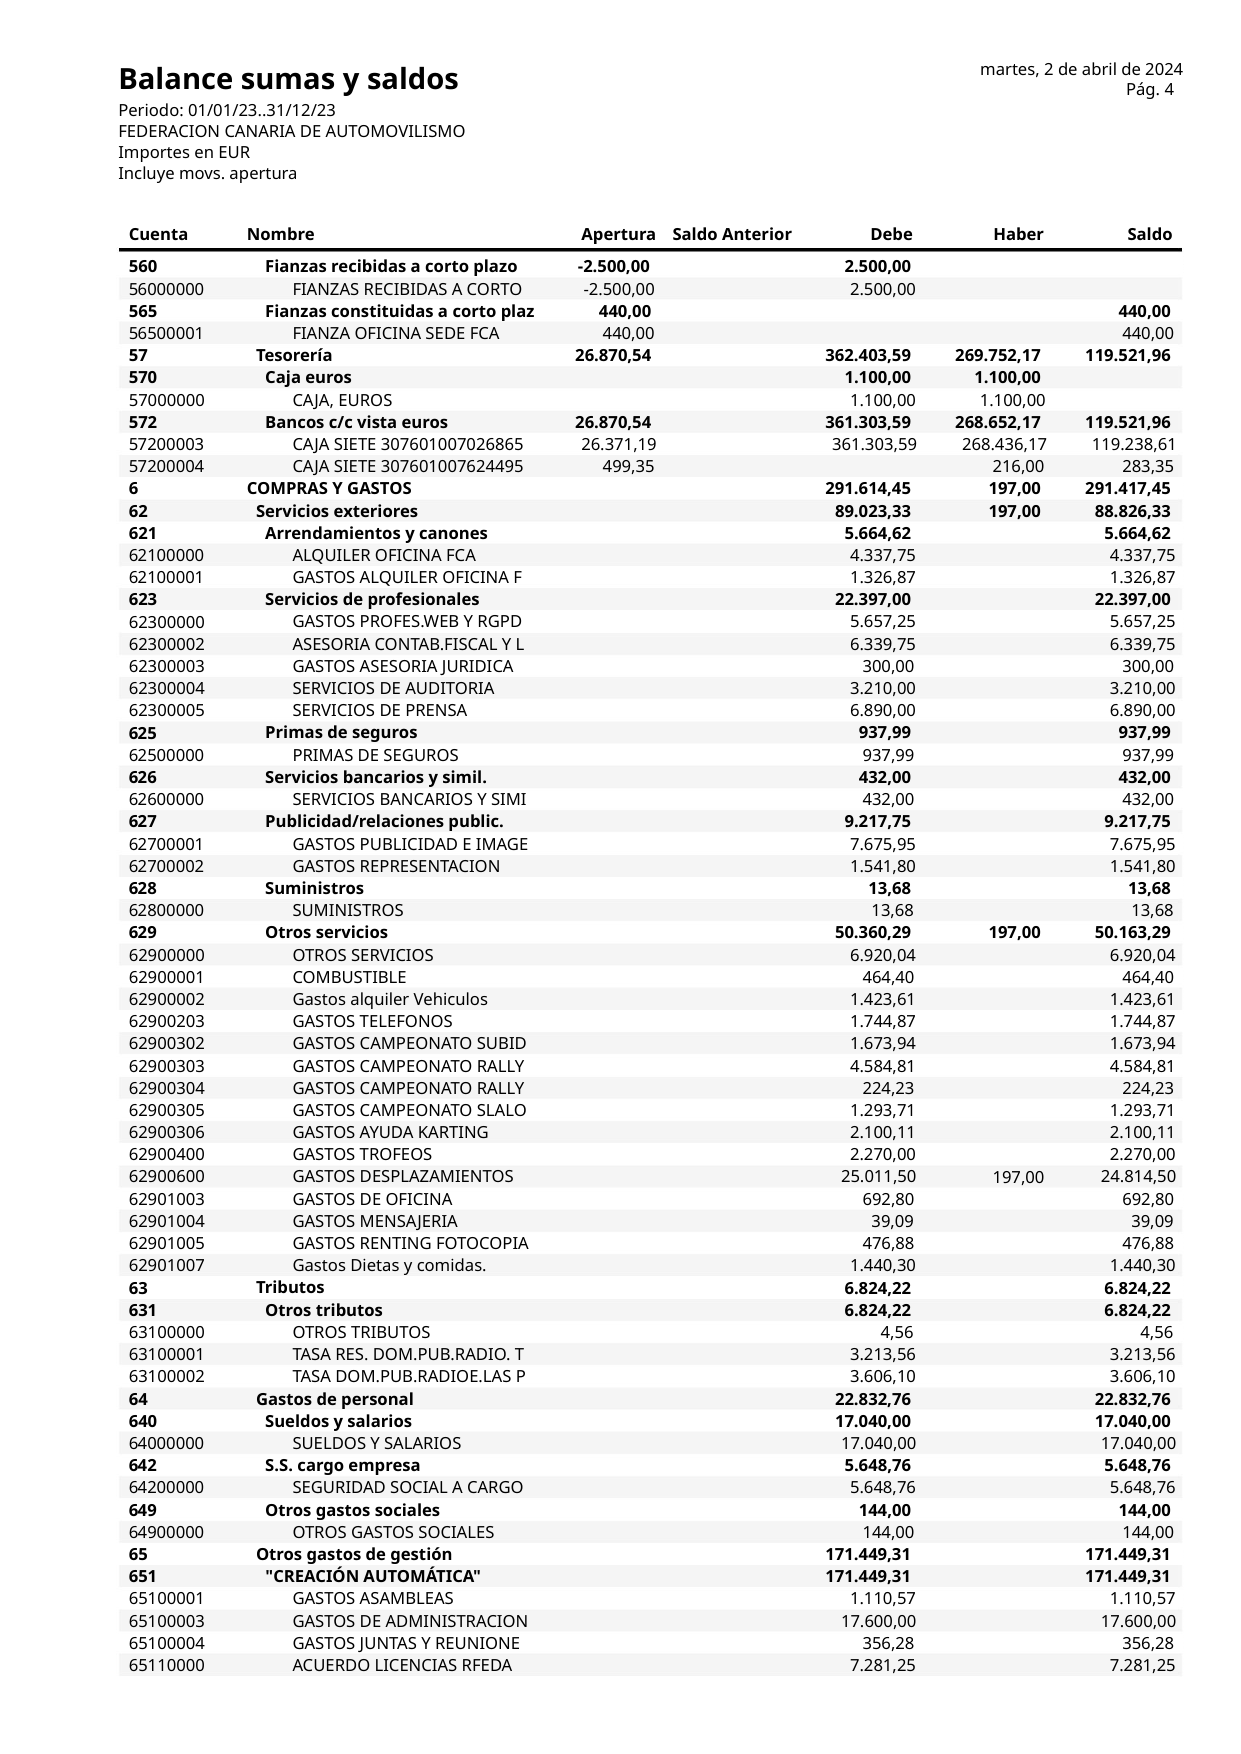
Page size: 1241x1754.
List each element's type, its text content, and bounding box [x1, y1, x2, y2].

text -2.500,00 [583, 277, 676, 299]
text Otros gastos sociales [265, 1498, 540, 1520]
text 5.657,25 [850, 610, 936, 632]
text 144,00 [858, 1498, 936, 1520]
text 300,00 [862, 654, 936, 677]
text 283,35 [1122, 455, 1196, 477]
text 65110000 [128, 1654, 225, 1676]
text 29 [137, 921, 225, 943]
text 60 [163, 255, 225, 277]
text 171.449,31 [1085, 1543, 1196, 1565]
text 64 [128, 1387, 173, 1409]
text 268.436,17 [962, 433, 1066, 455]
text Incluye movs. apertura [118, 161, 309, 183]
text 62900303 [128, 1054, 225, 1076]
text 6 [128, 743, 137, 766]
text Gastos de personal [256, 1387, 540, 1409]
text GASTOS DE OFICINA [292, 1187, 546, 1209]
text TASA RES. DOM.PUB.RADIO. T [292, 1343, 540, 1365]
text 4200000 [137, 1476, 225, 1498]
text 26.870,54 [575, 344, 676, 366]
text S.S. cargo empresa [265, 1454, 540, 1476]
text 4.337,75 [850, 544, 936, 566]
text 13,68 [868, 877, 936, 899]
text 6 [128, 1498, 137, 1521]
text 62900400 [128, 1143, 225, 1165]
text 9.217,75 [1104, 810, 1196, 832]
text 144,00 [862, 1521, 936, 1543]
text GASTOS DE ADMINISTRACION [292, 1609, 544, 1631]
text TASA DOM.PUB.RADIOE.LAS P [292, 1365, 540, 1387]
text ASESORIA CONTAB.FISCAL Y L [292, 632, 541, 654]
text GASTOS MENSAJERIA [292, 1209, 546, 1232]
text 1.100,00 [850, 388, 936, 411]
text Periodo: 01/01/23..31/12/23 [118, 99, 478, 121]
text 6 [128, 544, 137, 566]
text 63100000 [128, 1321, 225, 1343]
text GASTOS JUNTAS Y REUNIONE [292, 1631, 544, 1654]
text 1.100,00 [979, 388, 1066, 411]
text 5.657,25 [1109, 610, 1196, 632]
text GASTOS ASAMBLEAS [292, 1587, 540, 1609]
text Fianzas recibidas a corto plazo [265, 255, 542, 277]
text 7.675,95 [1109, 832, 1196, 854]
text 2600000 [137, 788, 225, 810]
text 4.584,81 [1109, 1054, 1196, 1076]
text 7200003 [137, 433, 225, 455]
text 6 [128, 477, 163, 499]
text 6 [128, 1454, 137, 1476]
text 24.814,50 [1101, 1165, 1196, 1187]
text 1.744,87 [850, 1010, 936, 1032]
text 4.584,81 [850, 1054, 936, 1076]
text 63 [128, 1276, 173, 1298]
text 1.110,57 [850, 1587, 936, 1609]
text 5 [128, 255, 163, 277]
text 62900001 [128, 966, 225, 988]
text Otros gastos de gestión [256, 1543, 540, 1565]
text 6 [128, 832, 137, 854]
text 13,68 [1128, 877, 1196, 899]
text Gastos Dietas y comidas. [292, 1254, 544, 1276]
text 3.210,00 [850, 677, 936, 699]
text 3.606,10 [1109, 1365, 1196, 1387]
text 476,88 [1122, 1232, 1196, 1254]
text 119.521,96 [1085, 344, 1196, 366]
text SEGURIDAD SOCIAL A CARGO [292, 1476, 540, 1498]
text Fianzas constituidas a corto plaz [265, 299, 542, 322]
text 62900304 [128, 1076, 225, 1099]
text 1.326,87 [850, 566, 936, 588]
text 3.213,56 [1109, 1343, 1196, 1365]
text 17.040,00 [835, 1409, 936, 1432]
text 5 [128, 277, 163, 299]
text COMBUSTIBLE [292, 966, 546, 988]
text 119.238,61 [1092, 433, 1196, 455]
text GASTOS PROFES.WEB Y RGPD [292, 610, 541, 632]
text 39,09 [1131, 1210, 1196, 1232]
text 464,40 [1122, 966, 1196, 988]
text SERVICIOS DE PRENSA [292, 699, 541, 721]
text 570 [128, 366, 182, 388]
text Bancos c/c vista euros [265, 411, 541, 433]
text GASTOS CAMPEONATO RALLY [292, 1076, 546, 1099]
text 62300004 [128, 677, 225, 699]
text 499,35 [602, 455, 676, 477]
text 62900203 [128, 1010, 225, 1032]
text GASTOS DESPLAZAMIENTOS [292, 1165, 546, 1187]
text 17.040,00 [1094, 1409, 1196, 1432]
text COMPRAS Y GASTOS [247, 477, 541, 499]
text Tributos [256, 1276, 544, 1298]
text 1.673,94 [1109, 1032, 1196, 1054]
text 6 [128, 521, 138, 544]
text 6 [128, 766, 137, 788]
text 937,99 [1118, 721, 1196, 743]
text 440,00 [1118, 299, 1196, 322]
text 6.890,00 [1109, 699, 1196, 721]
text 17.040,00 [1101, 1432, 1196, 1454]
text 2 [138, 499, 182, 521]
text Servicios exteriores [256, 499, 541, 521]
text 623 [128, 588, 182, 610]
text 268.652,17 [955, 411, 1066, 433]
text 6.920,04 [850, 943, 936, 966]
text 3.210,00 [1109, 677, 1196, 699]
text 1.423,61 [850, 988, 936, 1010]
text Debe [870, 223, 936, 245]
text Publicidad/relaciones public. [265, 810, 542, 832]
text 5 [128, 299, 163, 322]
text 300,00 [1122, 654, 1196, 677]
text 356,28 [1122, 1631, 1196, 1654]
text Otros servicios [265, 921, 423, 943]
text Gastos alquiler Vehiculos [292, 988, 546, 1010]
text Pág. 4 [1126, 78, 1196, 100]
text Apertura Saldo Anterior [581, 223, 806, 245]
text FIANZA OFICINA SEDE FCA [292, 322, 542, 344]
text 62901005 [128, 1232, 225, 1254]
text 62900002 [128, 988, 225, 1010]
text 63100002 [128, 1365, 225, 1387]
text GASTOS REPRESENTACION [292, 854, 542, 877]
text Balance sumas y saldos [118, 58, 460, 97]
text GASTOS PUBLICIDAD E IMAGE [292, 832, 542, 854]
text 224,23 [862, 1076, 936, 1099]
text Haber [993, 223, 1066, 245]
text 5.648,76 [850, 1476, 936, 1498]
text 432,00 [1122, 788, 1196, 810]
text 62901004 [128, 1209, 225, 1232]
text 6.339,75 [850, 632, 936, 654]
text GASTOS ALQUILER OFICINA F [292, 566, 541, 588]
text 49 [137, 1498, 225, 1521]
text GASTOS CAMPEONATO RALLY [292, 1054, 546, 1076]
text 3.213,56 [850, 1343, 936, 1365]
text 6 [128, 899, 137, 921]
text 361.303,59 [832, 433, 936, 455]
text 6.890,00 [850, 699, 936, 721]
text 171.449,31 [825, 1543, 936, 1565]
text Caja euros [265, 366, 371, 388]
text 6.824,22 [1104, 1276, 1196, 1298]
text 171.449,31 [825, 1565, 936, 1587]
text 6.824,22 [1104, 1298, 1196, 1321]
text Otros tributos [265, 1298, 400, 1321]
text 7.281,25 [1109, 1654, 1196, 1676]
text GASTOS AYUDA KARTING [292, 1121, 546, 1143]
text 22.832,76 [835, 1387, 936, 1409]
text CAJA SIETE 307601007624495 [292, 455, 541, 477]
text 937,99 [862, 743, 936, 766]
text 6 [128, 810, 163, 832]
text GASTOS ASESORIA JURIDICA [292, 654, 541, 677]
text GASTOS TROFEOS [292, 1143, 546, 1165]
text Suministros [265, 877, 542, 899]
text 432,00 [1118, 766, 1196, 788]
text FEDERACION CANARIA DE AUTOMOVILISMO [118, 121, 478, 142]
text 2800000 [137, 899, 225, 921]
text Sueldos y salarios [265, 1409, 540, 1432]
text 1.541,80 [1109, 854, 1196, 877]
text 62300005 [128, 699, 225, 721]
text 62300002 [128, 632, 225, 655]
text 5.648,76 [1109, 1476, 1196, 1498]
text 57000000 [128, 388, 225, 411]
text 4,56 [880, 1321, 936, 1343]
text 6.920,04 [1109, 943, 1196, 966]
text 640 [128, 1409, 182, 1432]
text Arrendamientos y canones [265, 521, 541, 544]
text 22.397,00 [835, 588, 936, 610]
text 291.614,45 [825, 477, 936, 499]
text 4.337,75 [1109, 544, 1196, 566]
text OTROS SERVICIOS [292, 943, 546, 966]
text 1.326,87 [1109, 566, 1196, 588]
text 1.744,87 [1109, 1010, 1196, 1032]
text 361.303,59 [825, 411, 936, 433]
text GASTOS CAMPEONATO SUBID [292, 1032, 546, 1054]
text 356,28 [862, 1631, 936, 1654]
text ALQUILER OFICINA FCA [292, 544, 541, 566]
text ACUERDO LICENCIAS RFEDA [292, 1654, 544, 1676]
text 13,68 [1131, 899, 1196, 921]
text 2.270,00 [850, 1143, 936, 1165]
text 62901007 [128, 1254, 225, 1276]
text 26.870,54 [575, 411, 676, 433]
text 6500001 [163, 322, 225, 344]
text 2.500,00 [850, 277, 936, 299]
text 440,00 [1122, 322, 1196, 344]
text 17.600,00 [841, 1609, 936, 1631]
text 6.824,22 [844, 1276, 936, 1298]
text 692,80 [1122, 1187, 1196, 1209]
text 25 [137, 721, 225, 743]
text 197,00 [988, 499, 1066, 521]
text 692,80 [862, 1187, 936, 1209]
text 1.100,00 [844, 366, 936, 388]
text Tesorería [256, 344, 542, 366]
text 6 [128, 721, 137, 743]
text 7200004 [137, 455, 225, 477]
text 2.100,11 [850, 1121, 936, 1143]
text 476,88 [862, 1232, 936, 1254]
text 62300003 [128, 655, 225, 677]
text SERVICIOS BANCARIOS Y SIMI [292, 788, 542, 810]
text 1.541,80 [850, 854, 936, 877]
text -2.500,00 [578, 255, 676, 277]
text 65100004 [128, 1631, 225, 1654]
text 63100001 [128, 1343, 225, 1365]
text 144,00 [1122, 1521, 1196, 1543]
text 42 [137, 1454, 225, 1476]
text 5 [128, 433, 137, 455]
text 197,00 [992, 1165, 1066, 1187]
text 4000000 [137, 1432, 225, 1454]
text 1.440,30 [1109, 1254, 1196, 1276]
text 2100000 [137, 544, 225, 566]
text 1.440,30 [850, 1254, 936, 1276]
text 62900302 [128, 1032, 225, 1054]
text 17.040,00 [841, 1432, 936, 1454]
text 65100003 [128, 1609, 225, 1631]
text 269.752,17 [955, 344, 1066, 366]
text 3.606,10 [850, 1365, 936, 1387]
text 464,40 [862, 966, 936, 988]
text 62900306 [128, 1121, 225, 1143]
text 88.826,33 [1094, 499, 1196, 521]
text 2700002 [137, 854, 225, 877]
text 2.500,00 [844, 255, 936, 277]
text 1.293,71 [850, 1099, 936, 1121]
text SERVICIOS DE AUDITORIA [292, 677, 541, 699]
text 5.664,62 [844, 521, 936, 544]
text PRIMAS DE SEGUROS [292, 743, 476, 766]
text 2.100,11 [1109, 1121, 1196, 1143]
text OTROS GASTOS SOCIALES [292, 1520, 540, 1543]
text 1.673,94 [850, 1032, 936, 1054]
text 6 [128, 854, 137, 877]
text 937,99 [858, 721, 936, 743]
text 6 [128, 877, 137, 899]
text 22.832,76 [1094, 1387, 1196, 1409]
text 362.403,59 [825, 344, 936, 366]
text 6 [128, 499, 138, 521]
text 4,56 [1140, 1321, 1196, 1343]
text 39,09 [871, 1210, 936, 1232]
text 1.100,00 [974, 366, 1066, 388]
text 21 [138, 521, 182, 544]
text 6.339,75 [1109, 632, 1196, 654]
text 62900305 [128, 1099, 225, 1121]
text OTROS TRIBUTOS [292, 1321, 448, 1343]
text 62300000 [128, 610, 225, 632]
text 5.648,76 [1104, 1454, 1196, 1476]
text 6 [128, 1432, 137, 1454]
text Importes en EUR [118, 142, 478, 163]
text CAJA, EUROS [292, 388, 414, 411]
text 62901003 [128, 1187, 225, 1209]
text 440,00 [602, 322, 676, 344]
text CAJA SIETE 307601007026865 [292, 433, 541, 455]
text 2100001 [137, 566, 225, 588]
text "CREACIÓN AUTOMÁTICA" [265, 1565, 540, 1587]
text 6.824,22 [844, 1298, 936, 1321]
text 291.417,45 [1085, 477, 1196, 499]
text 5.664,62 [1104, 521, 1196, 544]
text SUELDOS Y SALARIOS [292, 1432, 540, 1454]
text 937,99 [1122, 743, 1196, 766]
text 171.449,31 [1085, 1565, 1196, 1587]
text 6 [128, 1476, 137, 1498]
text 62900600 [128, 1165, 225, 1187]
text 6 [128, 788, 137, 810]
text SUMINISTROS [292, 899, 423, 921]
text 9.217,75 [844, 810, 936, 832]
text 144,00 [1118, 1498, 1196, 1520]
text FIANZAS RECIBIDAS A CORTO [292, 277, 542, 299]
text 7.675,95 [850, 832, 936, 854]
text GASTOS TELEFONOS [292, 1010, 546, 1032]
text 2.270,00 [1109, 1143, 1196, 1165]
text 6000000 [163, 277, 225, 299]
text 13,68 [871, 899, 936, 921]
text GASTOS RENTING FOTOCOPIA [292, 1232, 544, 1254]
text 65 [163, 299, 225, 322]
text 65 [128, 1543, 173, 1565]
text 89.023,33 [835, 499, 936, 521]
text 6 [128, 921, 137, 943]
text Saldo [1127, 223, 1196, 245]
text 6 [128, 1521, 162, 1543]
text 440,00 [599, 299, 676, 322]
text 197,00 [988, 477, 1066, 499]
text 5.648,76 [844, 1454, 936, 1476]
text 432,00 [858, 766, 936, 788]
text GASTOS CAMPEONATO SLALO [292, 1099, 546, 1121]
text 224,23 [1122, 1076, 1196, 1099]
text 25.011,50 [841, 1165, 936, 1187]
text Servicios bancarios y simil. [265, 766, 542, 788]
text 631 [128, 1298, 182, 1321]
text 65100001 [128, 1587, 225, 1609]
text 7.281,25 [850, 1654, 936, 1676]
text 4900000 [162, 1521, 225, 1543]
text 197,00 [988, 921, 1066, 943]
text 28 [137, 877, 225, 899]
text 216,00 [992, 455, 1066, 477]
text 27 [163, 810, 225, 832]
text Cuenta [128, 223, 225, 245]
text 432,00 [862, 788, 936, 810]
text 2500000 [137, 743, 225, 766]
text 17.600,00 [1101, 1609, 1196, 1631]
text 26.371,19 [581, 433, 676, 455]
text Primas de seguros [265, 721, 541, 743]
text 50.163,29 [1094, 921, 1196, 943]
text 1.110,57 [1109, 1587, 1196, 1609]
text Nombre [247, 223, 542, 245]
text 50.360,29 [835, 921, 936, 943]
text 57 [128, 344, 173, 366]
text 22.397,00 [1094, 588, 1196, 610]
text 1.423,61 [1109, 988, 1196, 1010]
text 2700001 [137, 832, 225, 854]
text 651 [128, 1565, 182, 1587]
text 119.521,96 [1085, 411, 1196, 433]
text 572 [128, 411, 182, 433]
text 26 [137, 766, 225, 788]
text 6 [128, 566, 137, 588]
text martes, 2 de abril de 2024 [980, 57, 1195, 79]
text 1.293,71 [1109, 1099, 1196, 1121]
text 5 [128, 455, 137, 477]
text 5 [128, 322, 163, 344]
text 62900000 [128, 943, 225, 966]
text Servicios de profesionales [265, 588, 541, 610]
